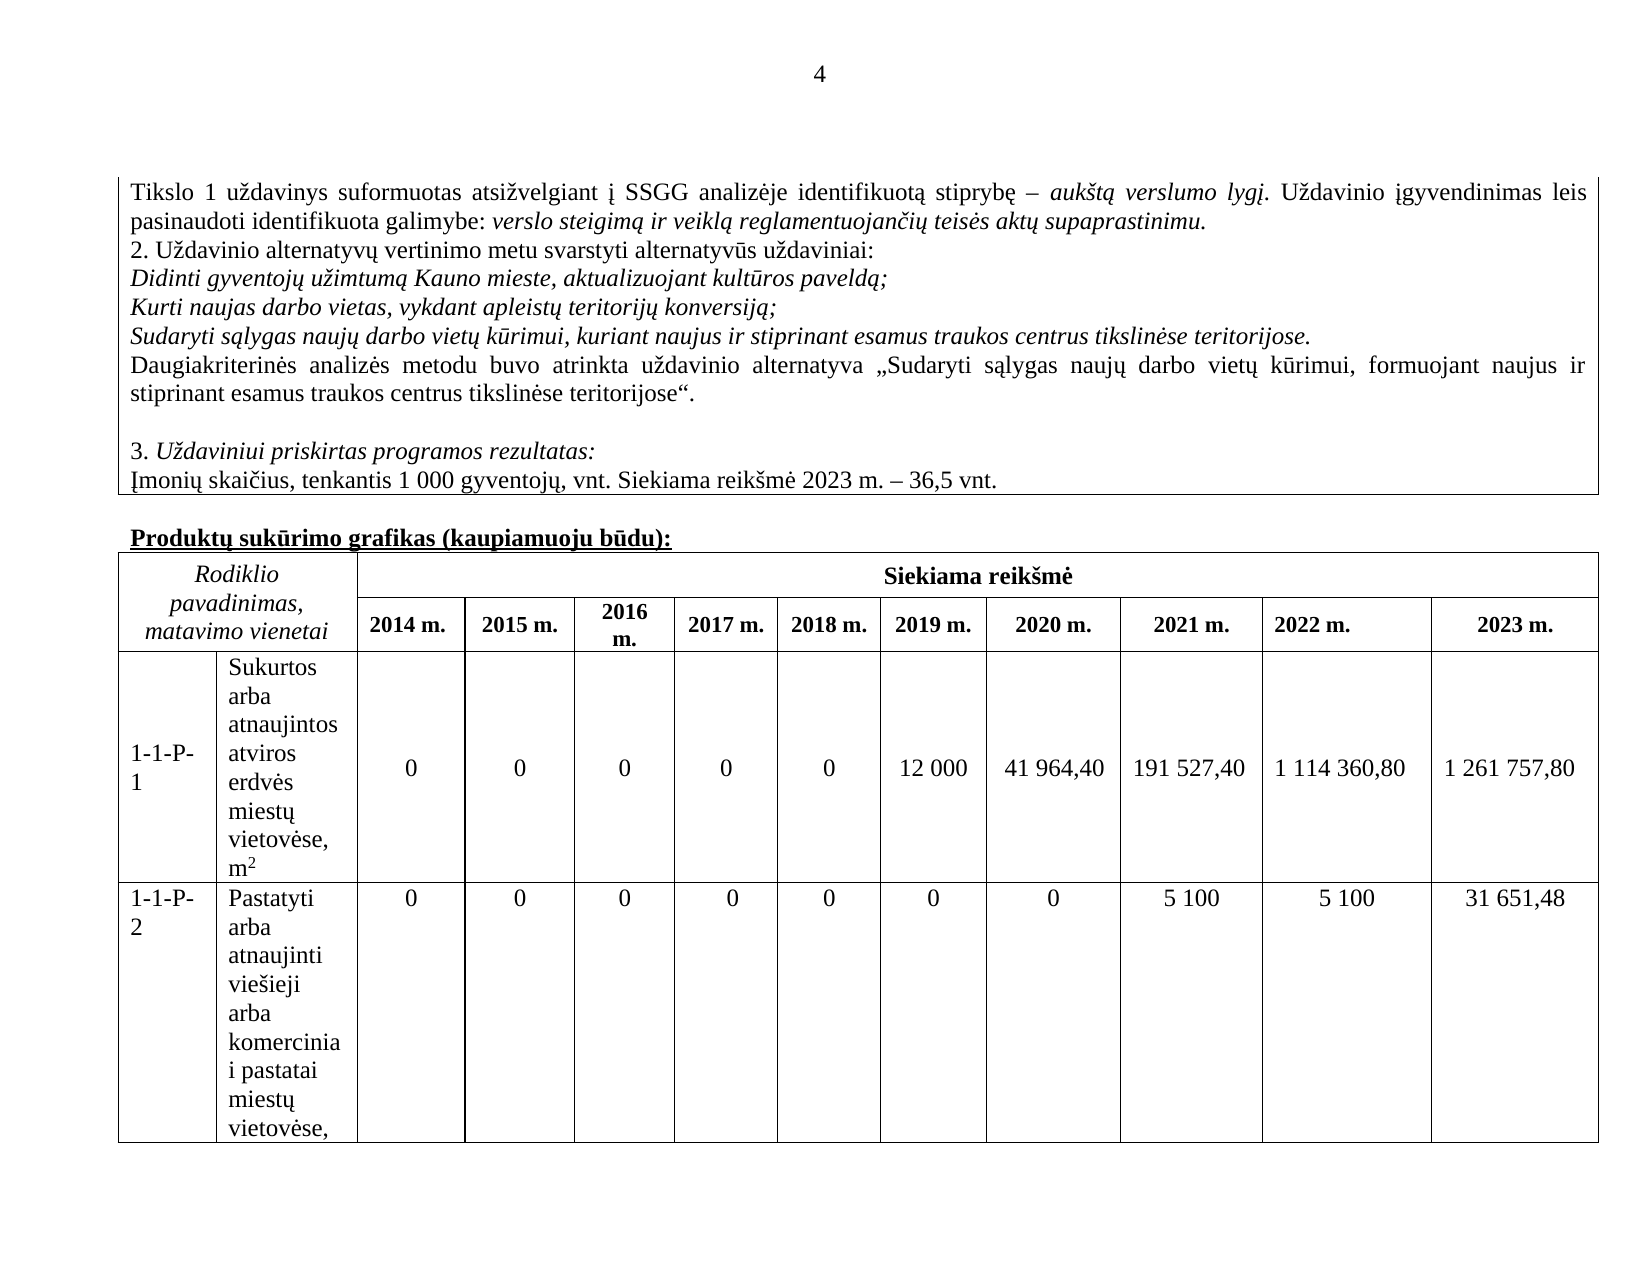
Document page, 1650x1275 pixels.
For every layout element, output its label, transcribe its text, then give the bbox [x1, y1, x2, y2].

table_cell 2018 m. [778, 598, 880, 651]
table_cell 2021 m. [1121, 598, 1262, 651]
table_cell Pastatyti arba atnaujinti viešieji arba komerciniai pastatai miestų vietovėse, [217, 883, 357, 1142]
table_cell [795, 495, 910, 523]
table_cell 3. Uždaviniui priskirtas programos rezultatas: [119, 407, 1598, 465]
table_cell Didinti gyventojų užimtumą Kauno mieste, aktualizuojant kultūros paveldą; [119, 264, 1598, 292]
table_cell 0 [358, 883, 464, 1142]
table_cell [992, 495, 1086, 523]
table_cell Daugiakriterinės analizės metodu buvo atrinkta uždavinio alternatyva „Sudaryti sąlygas naujų darbo vietų kūrimui, formuojant naujus ir stiprinant esamus traukos centrus tikslinėse teritorijose“. [119, 350, 1598, 407]
table_cell [699, 495, 795, 523]
table_cell 0 [987, 883, 1120, 1142]
table_cell [1479, 495, 1592, 523]
table_cell [1592, 523, 1599, 552]
table_cell Rodiklio pavadinimas, matavimo vienetai [119, 553, 357, 651]
table_cell [554, 495, 699, 523]
table_cell [216, 495, 269, 523]
table_cell 1-1-P-1 [119, 652, 216, 882]
table_cell 0 [466, 652, 574, 882]
table_cell 2. Uždavinio alternatyvų vertinimo metu svarstyti alternatyvūs uždaviniai: [119, 235, 1598, 263]
table_cell [1086, 495, 1310, 523]
table_cell [1592, 495, 1599, 523]
table_cell Įmonių skaičius, tenkantis 1 000 gyventojų, vnt. Siekiama reikšmė 2023 m. – 36,5 vnt. [119, 465, 1598, 493]
table_cell 5 100 [1121, 883, 1262, 1142]
table_cell 0 [466, 883, 574, 1142]
table_cell 1 114 360,80 [1263, 652, 1431, 882]
table_cell [1519, 523, 1567, 552]
table_cell 0 [778, 883, 880, 1142]
table_cell [270, 495, 396, 523]
table_cell 0 [575, 883, 674, 1142]
table_cell 31 651,48 [1432, 883, 1598, 1142]
table_cell 2023 m. [1432, 598, 1598, 651]
table_cell 2019 m. [881, 598, 986, 651]
table_cell 0 [575, 652, 674, 882]
table_cell Sukurtos arba atnaujintos atviros erdvės miestų vietovėse, m2 [217, 652, 357, 882]
table_cell 0 [881, 883, 986, 1142]
table_cell 2014 m. [358, 598, 464, 651]
table_cell 0 [358, 652, 464, 882]
table_cell Sudaryti sąlygas naujų darbo vietų kūrimui, kuriant naujus ir stiprinant esamus traukos centrus tikslinėse teritorijose. [119, 321, 1598, 350]
table_cell 0 [778, 652, 880, 882]
table_cell 0 [675, 883, 777, 1142]
table_cell Produktų sukūrimo grafikas (kaupiamuoju būdu): [118, 523, 1519, 552]
table_cell [1579, 523, 1592, 552]
table_cell 191 527,40 [1121, 652, 1262, 882]
table_cell [1568, 523, 1579, 552]
table_cell 1 261 757,80 [1432, 652, 1598, 882]
table_cell Tikslo 1 uždavinys suformuotas atsižvelgiant į SSGG analizėje identifikuotą stiprybę – aukštą verslumo lygį. Uždavinio įgyvendinimas leis pasinaudoti identifikuota galimybe: verslo steigimą ir veiklą reglamentuojančių teisės aktų supaprastinimu. [119, 177, 1598, 235]
table_cell Kurti naujas darbo vietas, vykdant apleistų teritorijų konversiją; [119, 292, 1598, 321]
table_cell 2015 m. [466, 598, 574, 651]
table_cell [1310, 495, 1478, 523]
table_cell 0 [675, 652, 777, 882]
table_cell 2022 m. [1263, 598, 1431, 651]
table_cell 2016 m. [575, 598, 674, 651]
table_cell Siekiama reikšmė [358, 553, 1598, 597]
table_cell 2017 m. [675, 598, 777, 651]
table_cell 2020 m. [987, 598, 1120, 651]
table_cell 12 000 [881, 652, 986, 882]
table_cell 5 100 [1263, 883, 1431, 1142]
table_cell 41 964,40 [987, 652, 1120, 882]
table_cell 1-1-P-2 [119, 883, 216, 1142]
table_cell [118, 495, 216, 523]
table_cell [910, 495, 992, 523]
table_cell [396, 495, 554, 523]
